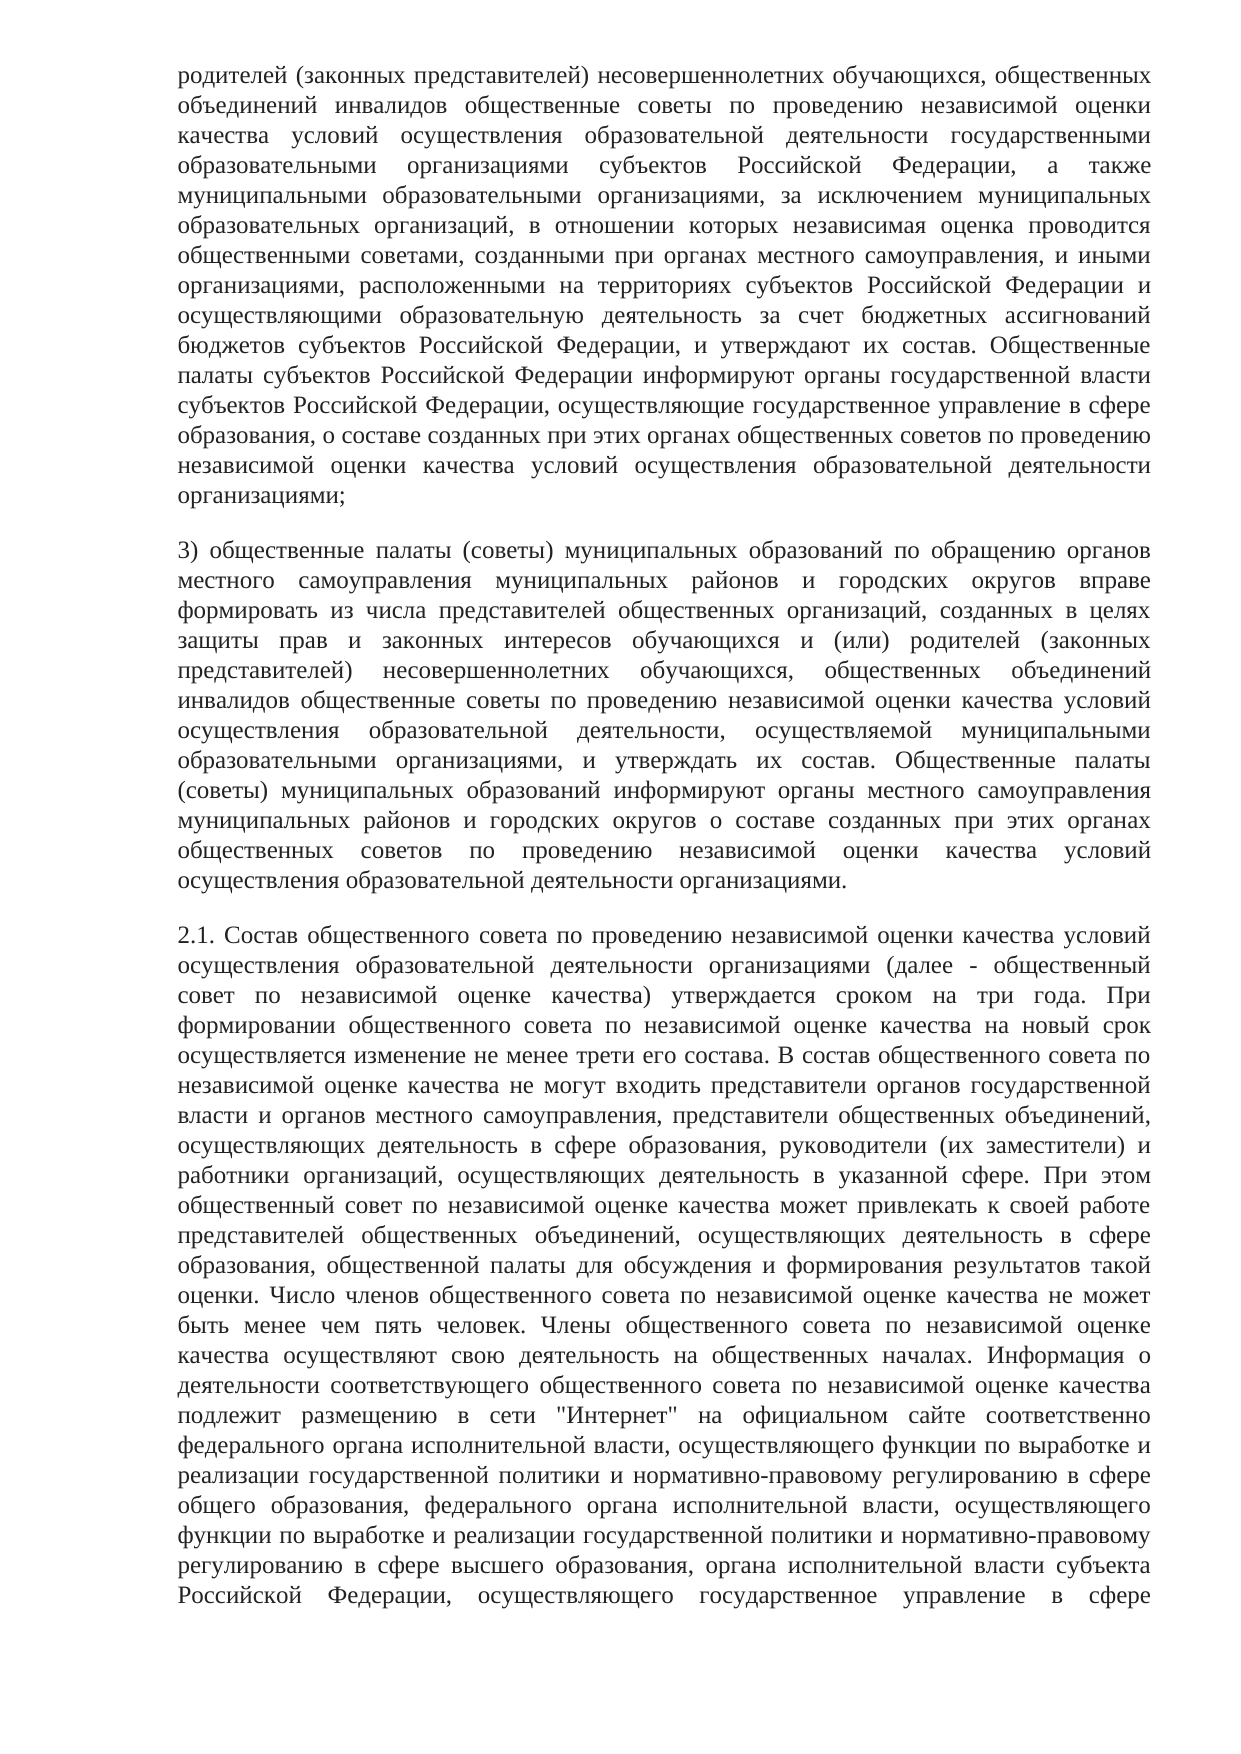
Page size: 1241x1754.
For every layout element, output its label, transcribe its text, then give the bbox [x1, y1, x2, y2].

text 3) общественные палаты (советы) муниципальных образований по обращению органов местного самоуправления муниципальных районов и городских округов вправе формировать из числа представителей общественных организаций, созданных в целях защиты прав и законных интересов обучающихся и (или) родителей (законных представителей) несовершеннолетних обучающихся, общественных объединений инвалидов общественные советы по проведению независимой оценки качества условий осуществления образовательной деятельности, осуществляемой муниципальными образовательными организациями, и утверждать их состав. Общественные палаты (советы) муниципальных образований информируют органы местного самоуправления муниципальных районов и городских округов о составе созданных при этих органах общественных советов по проведению независимой оценки качества условий осуществления образовательной деятельности организациями. [177, 534, 1152, 894]
text 2.1. Состав общественного совета по проведению независимой оценки качества условий осуществления образовательной деятельности организациями (далее - общественный совет по независимой оценке качества) утверждается сроком на три года. При формировании общественного совета по независимой оценке качества на новый срок осуществляется изменение не менее трети его состава. В состав общественного совета по независимой оценке качества не могут входить представители органов государственной власти и органов местного самоуправления, представители общественных объединений, осуществляющих деятельность в сфере образования, руководители (их заместители) и работники организаций, осуществляющих деятельность в указанной сфере. При этом общественный совет по независимой оценке качества может привлекать к своей работе представителей общественных объединений, осуществляющих деятельность в сфере образования, общественной палаты для обсуждения и формирования результатов такой оценки. Число членов общественного совета по независимой оценке качества не может быть менее чем пять человек. Члены общественного совета по независимой оценке качества осуществляют свою деятельность на общественных началах. Информация о деятельности соответствующего общественного совета по независимой оценке качества подлежит размещению в сети "Интернет" на официальном сайте соответственно федерального органа исполнительной власти, осуществляющего функции по выработке и реализации государственной политики и нормативно-правовому регулированию в сфере общего образования, федерального органа исполнительной власти, осуществляющего функции по выработке и реализации государственной политики и нормативно-правовому регулированию в сфере высшего образования, органа исполнительной власти субъекта Российской Федерации, осуществляющего государственное управление в сфере [177, 919, 1152, 1609]
text родителей (законных представителей) несовершеннолетних обучающихся, общественных объединений инвалидов общественные советы по проведению независимой оценки качества условий осуществления образовательной деятельности государственными образовательными организациями субъектов Российской Федерации, а также муниципальными образовательными организациями, за исключением муниципальных образовательных организаций, в отношении которых независимая оценка проводится общественными советами, созданными при органах местного самоуправления, и иными организациями, расположенными на территориях субъектов Российской Федерации и осуществляющими образовательную деятельность за счет бюджетных ассигнований бюджетов субъектов Российской Федерации, и утверждают их состав. Общественные палаты субъектов Российской Федерации информируют органы государственной власти субъектов Российской Федерации, осуществляющие государственное управление в сфере образования, о составе созданных при этих органах общественных советов по проведению независимой оценки качества условий осуществления образовательной деятельности организациями; [177, 59, 1152, 509]
